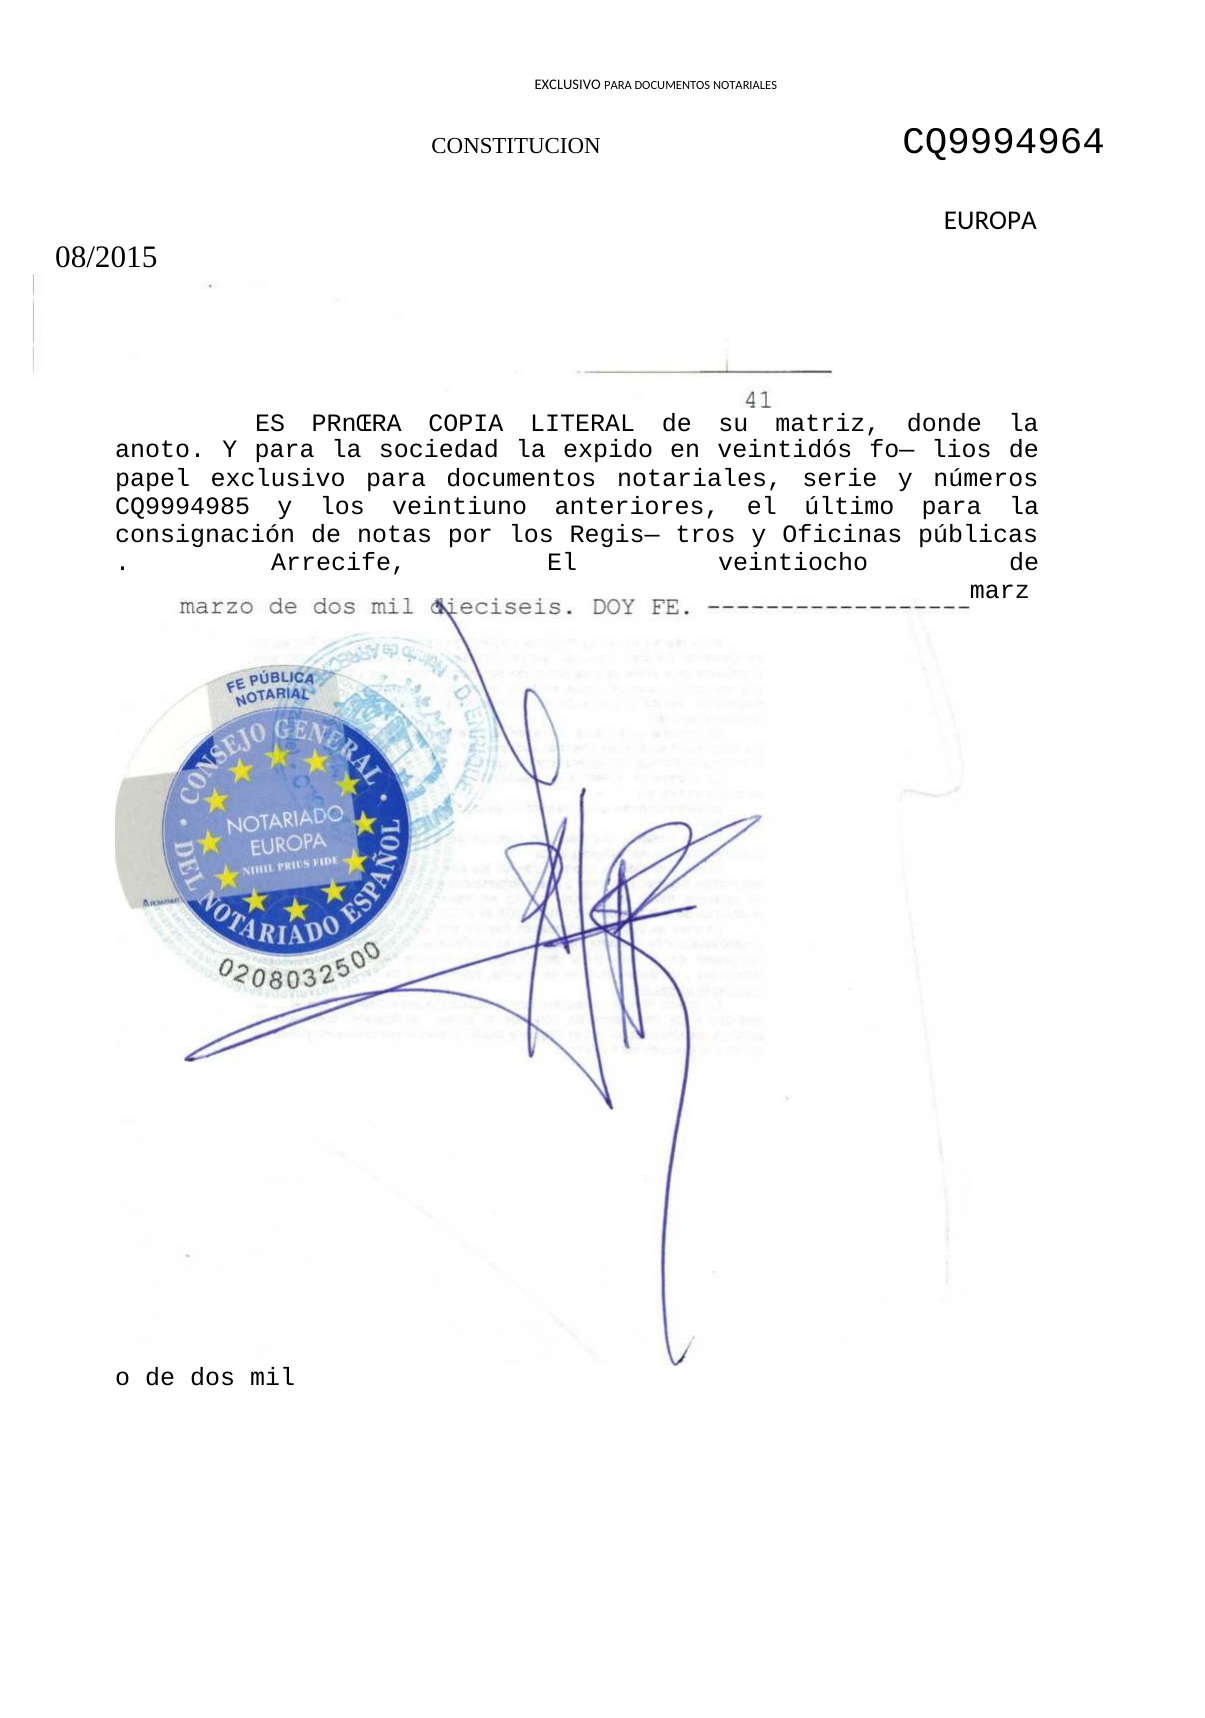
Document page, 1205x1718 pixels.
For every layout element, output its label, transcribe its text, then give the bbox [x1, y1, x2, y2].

text ES PRnŒRA COPIA LITERAL de su matriz, donde la anoto. Y para la sociedad la expido en veintidós fo— lios de papel exclusivo para documentos notariales, serie y números CQ9994985 y los veintiuno anteriores, el último para la consignación de notas por los Regis— tros y Oficinas públicas . Arrecife, El veintiocho de marzo de dos mil [115, 409, 1039, 1393]
